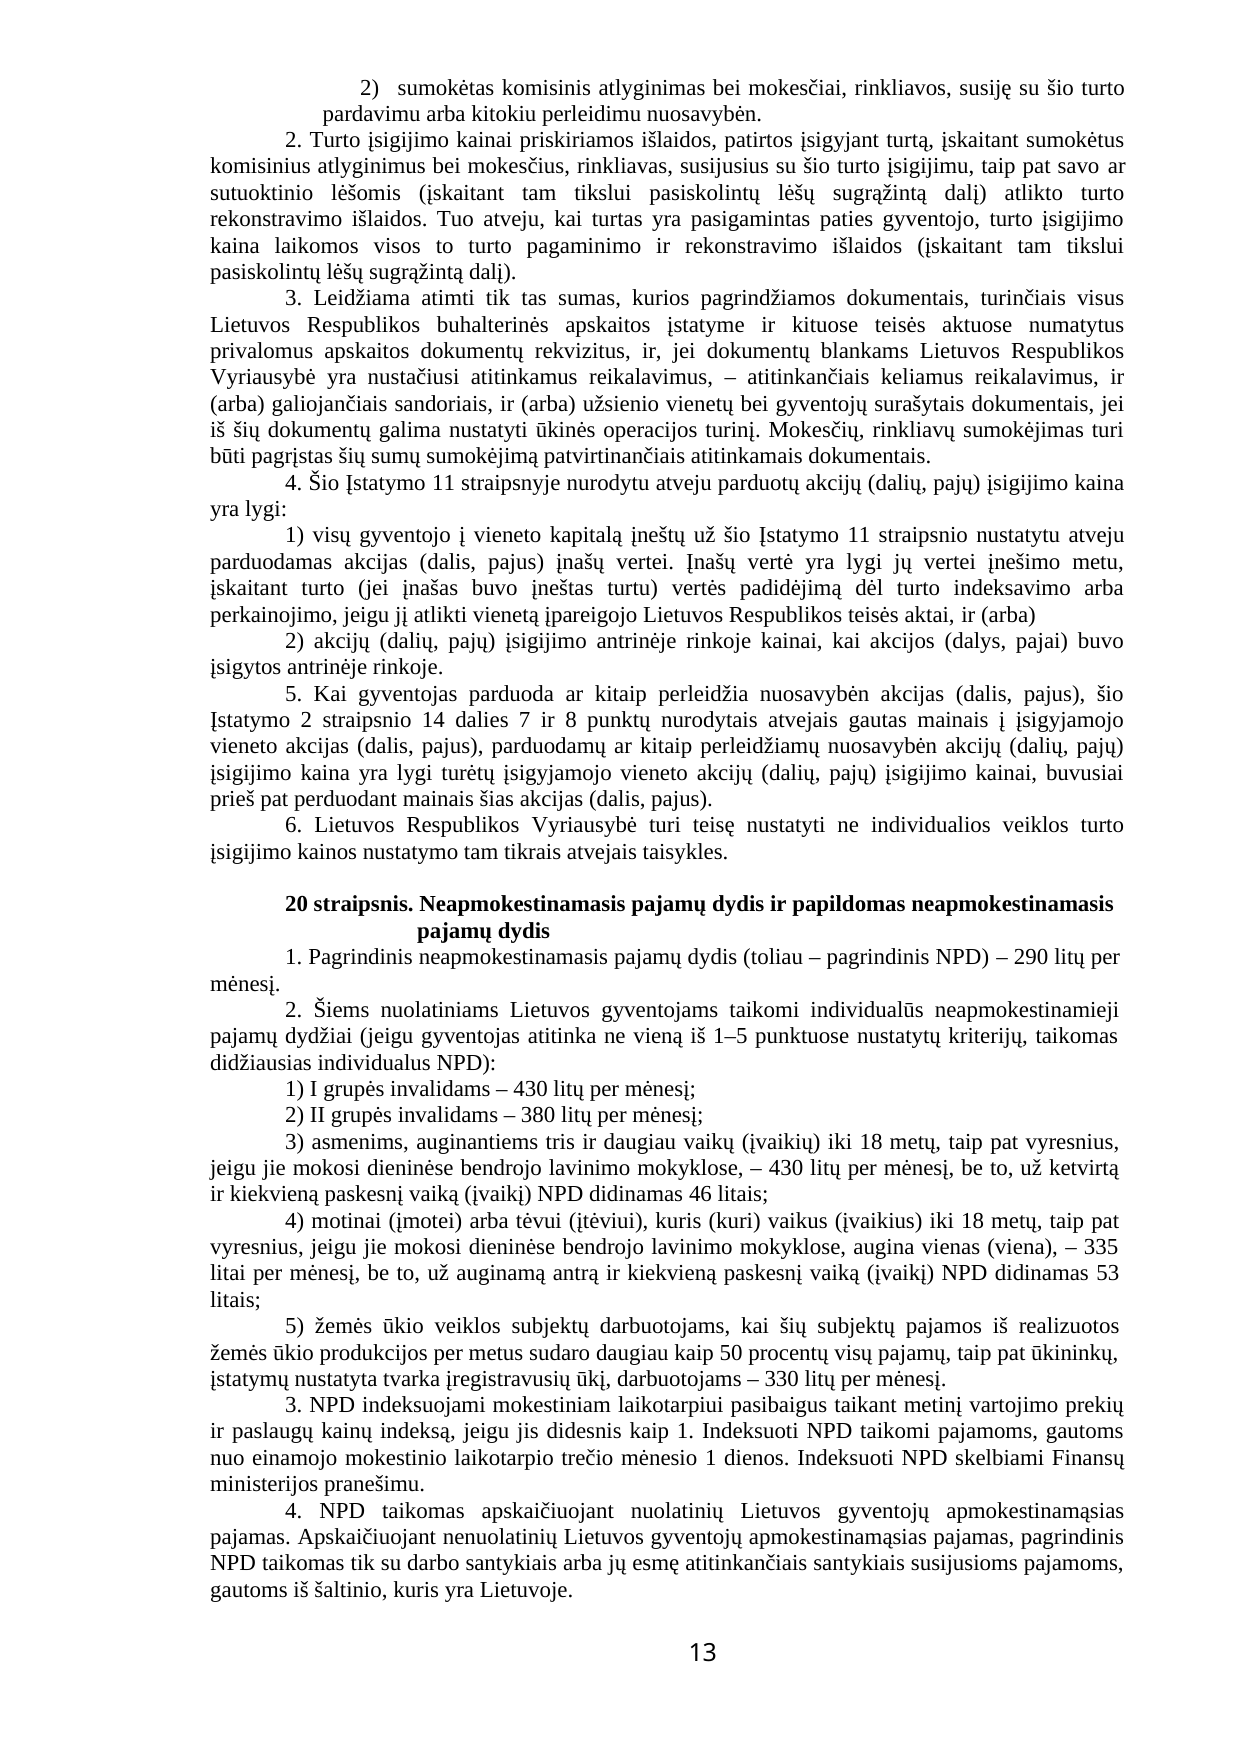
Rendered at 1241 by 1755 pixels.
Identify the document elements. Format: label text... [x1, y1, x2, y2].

text 2. Šiems nuolatiniams Lietuvos gyventojams taikomi individualūs neapmokestinamieji pajamų dydžiai (jeigu gyventojas atitinka ne vieną iš 1–5 punktuose nustatytų kriterijų, taikomas didžiausias individualus NPD): [210, 996, 1120, 1075]
text 6. Lietuvos Respublikos Vyriausybė turi teisę nustatyti ne individualios veiklos turto įsigijimo kainos nustatymo tam tikrais atvejais taisykles. [210, 811, 1126, 864]
text 20 straipsnis. Neapmokestinamasis pajamų dydis ir papildomas neapmokestinamasis [285, 891, 1126, 917]
text 1) visų gyventojo į vieneto kapitalą įneštų už šio Įstatymo 11 straipsnio nustatytu atveju parduodamas akcijas (dalis, pajus) įnašų vertei. Įnašų vertė yra lygi jų vertei įnešimo metu, įskaitant turto (jei įnašas buvo įneštas turtu) vertės padidėjimą dėl turto indeksavimo arba perkainojimo, jeigu jį atlikti vienetą įpareigojo Lietuvos Respublikos teisės aktai, ir (arba) [210, 522, 1126, 627]
text 5) žemės ūkio veiklos subjektų darbuotojams, kai šių subjektų pajamos iš realizuotos žemės ūkio produkcijos per metus sudaro daugiau kaip 50 procentų visų pajamų, taip pat ūkininkų, įstatymų nustatyta tvarka įregistravusių ūkį, darbuotojams – 330 litų per mėnesį. [210, 1312, 1120, 1391]
text 3. NPD indeksuojami mokestiniam laikotarpiui pasibaigus taikant metinį vartojimo prekių ir paslaugų kainų indeksą, jeigu jis didesnis kaip 1. Indeksuoti NPD taikomi pajamoms, gautoms nuo einamojo mokestinio laikotarpio trečio mėnesio 1 dienos. Indeksuoti NPD skelbiami Finansų ministerijos pranešimu. [210, 1391, 1126, 1497]
text 2) akcijų (dalių, pajų) įsigijimo antrinėje rinkoje kainai, kai akcijos (dalys, pajai) buvo įsigytos antrinėje rinkoje. [210, 627, 1126, 680]
text 4) motinai (įmotei) arba tėvui (įtėviui), kuris (kuri) vaikus (įvaikius) iki 18 metų, taip pat vyresnius, jeigu jie mokosi dieninėse bendrojo lavinimo mokyklose, augina vienas (viena), – 335 litai per mėnesį, be to, už auginamą antrą ir kiekvieną paskesnį vaiką (įvaikį) NPD didinamas 53 litais; [210, 1207, 1120, 1312]
text pajamų dydis [417, 917, 1126, 943]
subtitle 5. Kai gyventojas parduoda ar kitaip perleidžia nuosavybėn akcijas (dalis, pajus), šio Įstatymo 2 straipsnio 14 dalies 7 ir 8 punktų nurodytais atvejais gautas mainais į įsigyjamojo vieneto akcijas (dalis, pajus), parduodamų ar kitaip perleidžiamų nuosavybėn akcijų (dalių, pajų) įsigijimo kaina yra lygi turėtų įsigyjamojo vieneto akcijų (dalių, pajų) įsigijimo kainai, buvusiai prieš pat perduodant mainais šias akcijas (dalis, pajus). [210, 680, 1126, 811]
text 1) I grupės invalidams – 430 litų per mėnesį; [210, 1075, 1120, 1101]
text 1. Pagrindinis neapmokestinamasis pajamų dydis (toliau – pagrindinis NPD) – 290 litų per mėnesį. [210, 943, 1120, 996]
text 2) II grupės invalidams – 380 litų per mėnesį; [210, 1101, 1120, 1128]
text 4. Šio Įstatymo 11 straipsnyje nurodytu atveju parduotų akcijų (dalių, pajų) įsigijimo kaina yra lygi: [210, 469, 1126, 522]
text 3) asmenims, auginantiems tris ir daugiau vaikų (įvaikių) iki 18 metų, taip pat vyresnius, jeigu jie mokosi dieninėse bendrojo lavinimo mokyklose, – 430 litų per mėnesį, be to, už ketvirtą ir kiekvieną paskesnį vaiką (įvaikį) NPD didinamas 46 litais; [210, 1128, 1120, 1207]
text 2. Turto įsigijimo kainai priskiriamos išlaidos, patirtos įsigyjant turtą, įskaitant sumokėtus komisinius atlyginimus bei mokesčius, rinkliavas, susijusius su šio turto įsigijimu, taip pat savo ar sutuoktinio lėšomis (įskaitant tam tikslui pasiskolintų lėšų sugrąžintą dalį) atlikto turto rekonstravimo išlaidos. Tuo atveju, kai turtas yra pasigamintas paties gyventojo, turto įsigijimo kaina laikomos visos to turto pagaminimo ir rekonstravimo išlaidos (įskaitant tam tikslui pasiskolintų lėšų sugrąžintą dalį). [210, 126, 1126, 284]
list sumokėtas komisinis atlyginimas bei mokesčiai, rinkliavos, susiję su šio turto pardavimu arba kitokiu perleidimu nuosavybėn. [285, 73, 1126, 126]
text 4. NPD taikomas apskaičiuojant nuolatinių Lietuvos gyventojų apmokestinamąsias pajamas. Apskaičiuojant nenuolatinių Lietuvos gyventojų apmokestinamąsias pajamas, pagrindinis NPD taikomas tik su darbo santykiais arba jų esmę atitinkančiais santykiais susijusioms pajamoms, gautoms iš šaltinio, kuris yra Lietuvoje. [210, 1497, 1126, 1602]
text 3. Leidžiama atimti tik tas sumas, kurios pagrindžiamos dokumentais, turinčiais visus Lietuvos Respublikos buhalterinės apskaitos įstatyme ir kituose teisės aktuose numatytus privalomus apskaitos dokumentų rekvizitus, ir, jei dokumentų blankams Lietuvos Respublikos Vyriausybė yra nustačiusi atitinkamus reikalavimus, – atitinkančiais keliamus reikalavimus, ir (arba) galiojančiais sandoriais, ir (arba) užsienio vienetų bei gyventojų surašytais dokumentais, jei iš šių dokumentų galima nustatyti ūkinės operacijos turinį. Mokesčių, rinkliavų sumokėjimas turi būti pagrįstas šių sumų sumokėjimą patvirtinančiais atitinkamais dokumentais. [210, 284, 1126, 469]
